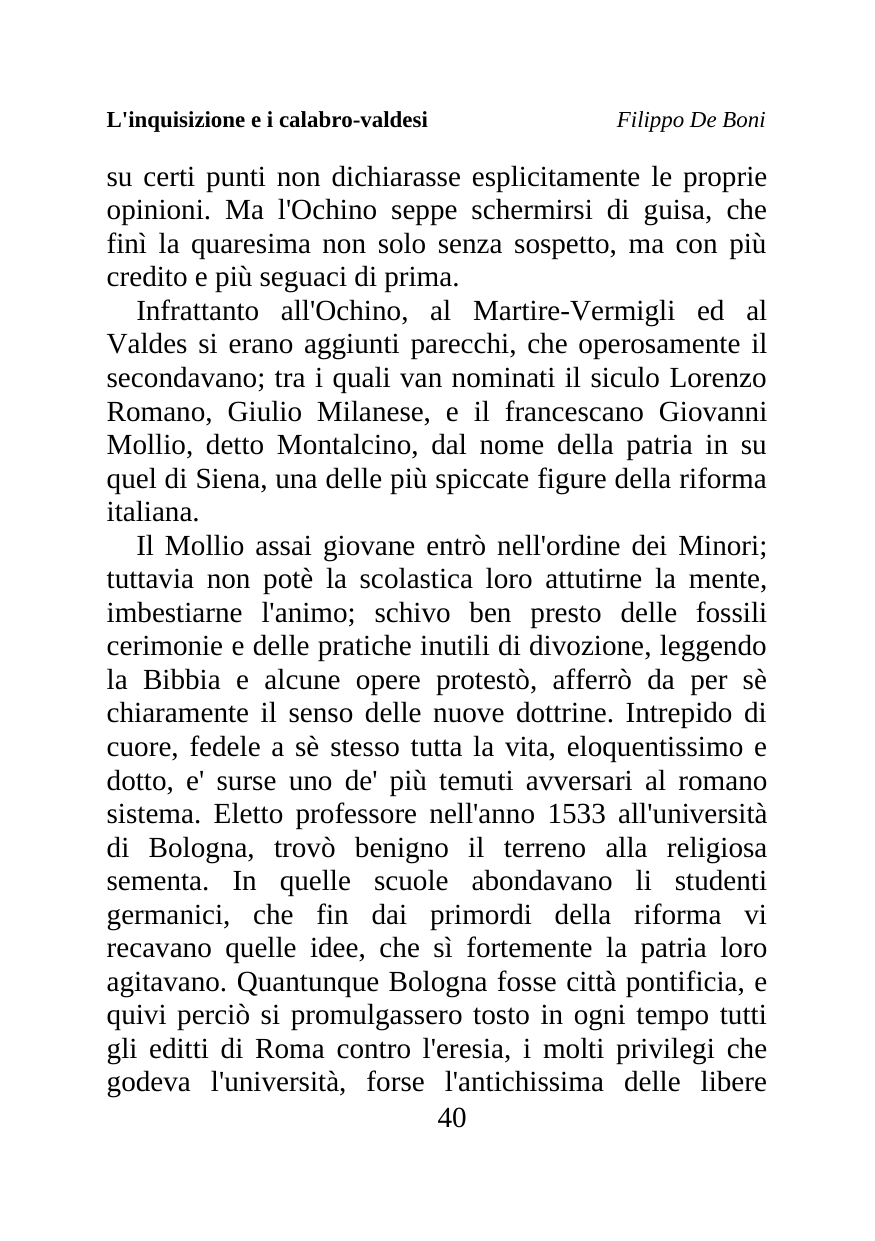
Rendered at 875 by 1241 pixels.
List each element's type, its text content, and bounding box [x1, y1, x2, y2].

text Infrattanto all'Ochino, al Martire-Vermigli ed al Valdes si erano aggiunti parecchi, che operosamente il secondavano; tra i quali van nominati il siculo Lorenzo Romano, Giulio Milanese, e il francescano Giovanni Mollio, detto Montalcino, dal nome della patria in su quel di Siena, una delle più spiccate figure della riforma italiana. [106, 293, 768, 528]
text Il Mollio assai giovane entrò nell'ordine dei Minori; tuttavia non potè la scolastica loro attutirne la mente, imbestiarne l'animo; schivo ben presto delle fossili cerimonie e delle pratiche inutili di divozione, leggendo la Bibbia e alcune opere protestò, afferrò da per sè chiaramente il senso delle nuove dottrine. Intrepido di cuore, fedele a sè stesso tutta la vita, eloquentissimo e dotto, e' surse uno de' più temuti avversari al romano sistema. Eletto professore nell'anno 1533 all'università di Bologna, trovò benigno il terreno alla religiosa sementa. In quelle scuole abondavano li studenti germanici, che fin dai primordi della riforma vi recavano quelle idee, che sì fortemente la patria loro agitavano. Quantunque Bologna fosse città pontificia, e quivi perciò si promulgassero tosto in ogni tempo tutti gli editti di Roma contro l'eresia, i molti privilegi che godeva l'università, forse l'antichissima delle libere [106, 528, 768, 1098]
text su certi punti non dichiarasse esplicitamente le proprie opinioni. Ma l'Ochino seppe schermirsi di guisa, che finì la quaresima non solo senza sospetto, ma con più credito e più seguaci di prima. [106, 159, 768, 293]
